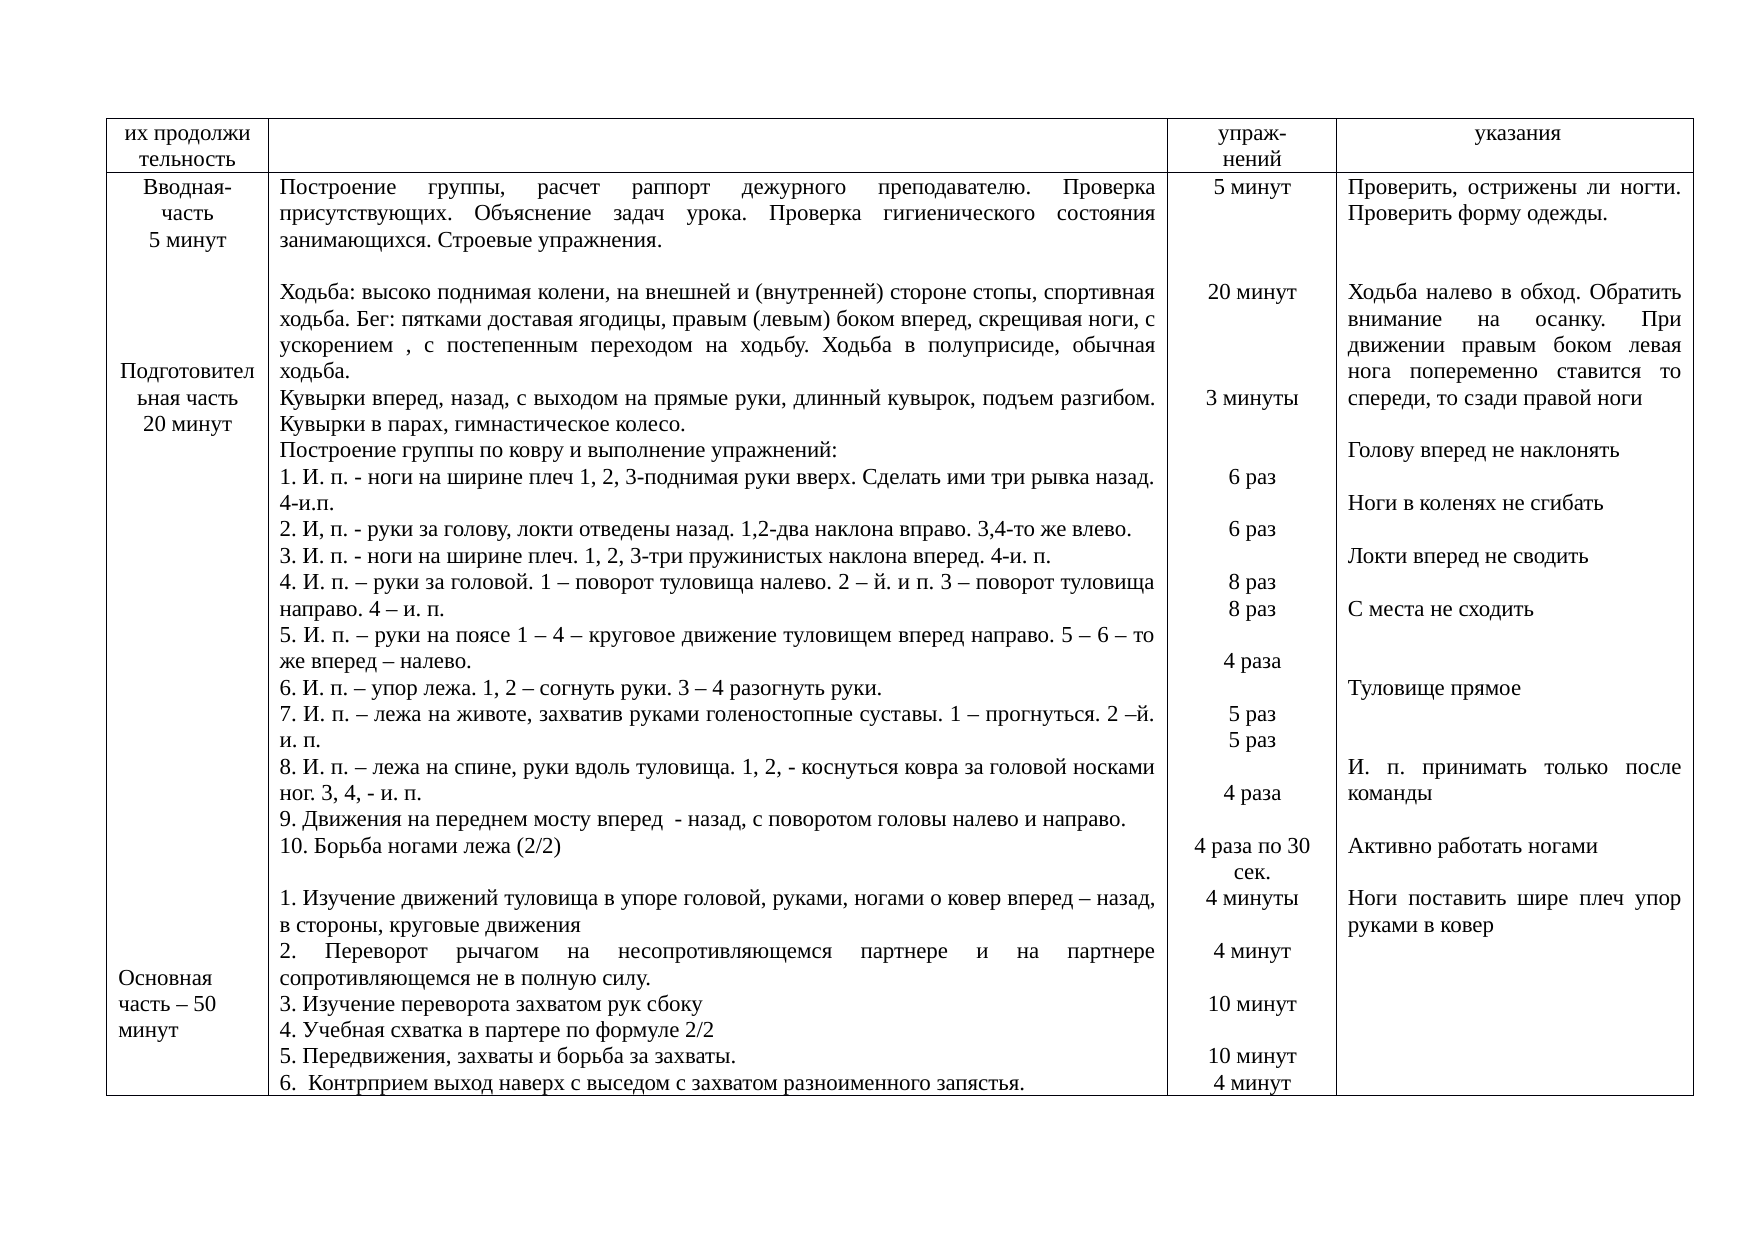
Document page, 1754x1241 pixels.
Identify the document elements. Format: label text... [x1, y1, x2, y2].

table_cell Проверить, острижены ли ногти. Проверить форму одежды. Ходьба налево в обход. Обратить внимание на осанку. При движении правым боком левая нога попеременно ставится то спереди, то сзади правой ноги Голову вперед не наклонять Ноги в коленях не сгибать Локти вперед не сводить С места не сходить Туловище прямое И. п. принимать только после команды Активно работать ногами Ноги поставить шире плеч упор руками в ковер [1337, 173, 1693, 1095]
table_header упраж- нений [1168, 119, 1336, 172]
table_cell Вводная- часть 5 минут Подготовительная часть 20 минут Основная часть – 50 минут [107, 173, 268, 1095]
table_header указания [1337, 119, 1693, 172]
table_header [269, 119, 1167, 172]
table_cell 5 минут 20 минут 3 минуты 6 раз 6 раз 8 раз 8 раз 4 раза 5 раз 5 раз 4 раза 4 раза по 30 сек. 4 минуты 4 минут 10 минут 10 минут 4 минут [1168, 173, 1336, 1095]
table_cell Построение группы, расчет раппорт дежурного преподавателю. Проверка присутствующих. Объяснение задач урока. Проверка гигиенического состояния занимающихся. Строевые упражнения. Ходьба: высоко поднимая колени, на внешней и (внутренней) стороне стопы, спортивная ходьба. Бег: пятками доставая ягодицы, правым (левым) боком вперед, скрещивая ноги, с ускорением , с постепенным переходом на ходьбу. Ходьба в полуприсиде, обычная ходьба. Кувырки вперед, назад, с выходом на прямые руки, длинный кувырок, подъем разгибом. Кувырки в парах, гимнастическое колесо. Построение группы по ковру и выполнение упражнений: 1. И. п. - ноги на ширине плеч 1, 2, 3-поднимая руки вверх. Сделать ими три рывка назад. 4-и.п. 2. И, п. - руки за голову, локти отведены назад. 1,2-два наклона вправо. 3,4-то же влево. 3. И. п. - ноги на ширине плеч. 1, 2, 3-три пружинистых наклона вперед. 4-и. п. 4. И. п. – руки за головой. 1 – поворот туловища налево. 2 – й. и п. 3 – поворот туловища направо. 4 – и. п. 5. И. п. – руки на поясе 1 – 4 – круговое движение туловищем вперед направо. 5 – 6 – то же вперед – налево. 6. И. п. – упор лежа. 1, 2 – согнуть руки. 3 – 4 разогнуть руки. 7. И. п. – лежа на животе, захватив руками голеностопные суставы. 1 – прогнуться. 2 –й. и. п. 8. И. п. – лежа на спине, руки вдоль туловища. 1, 2, - коснуться ковра за головой носками ног. 3, 4, - и. п. 9. Движения на переднем мосту вперед - назад, с поворотом головы налево и направо. 10. Борьба ногами лежа (2/2) 1. Изучение движений туловища в упоре головой, руками, ногами о ковер вперед – назад, в стороны, круговые движения 2. Переворот рычагом на несопротивляющемся партнере и на партнере сопротивляющемся не в полную силу. 3. Изучение переворота захватом рук сбоку 4. Учебная схватка в партере по формуле 2/2 5. Передвижения, захваты и борьба за захваты. 6. Контрприем выход наверх с выседом с захватом разноименного запястья. [269, 173, 1167, 1095]
table_header их продолжи тельность [107, 119, 268, 172]
